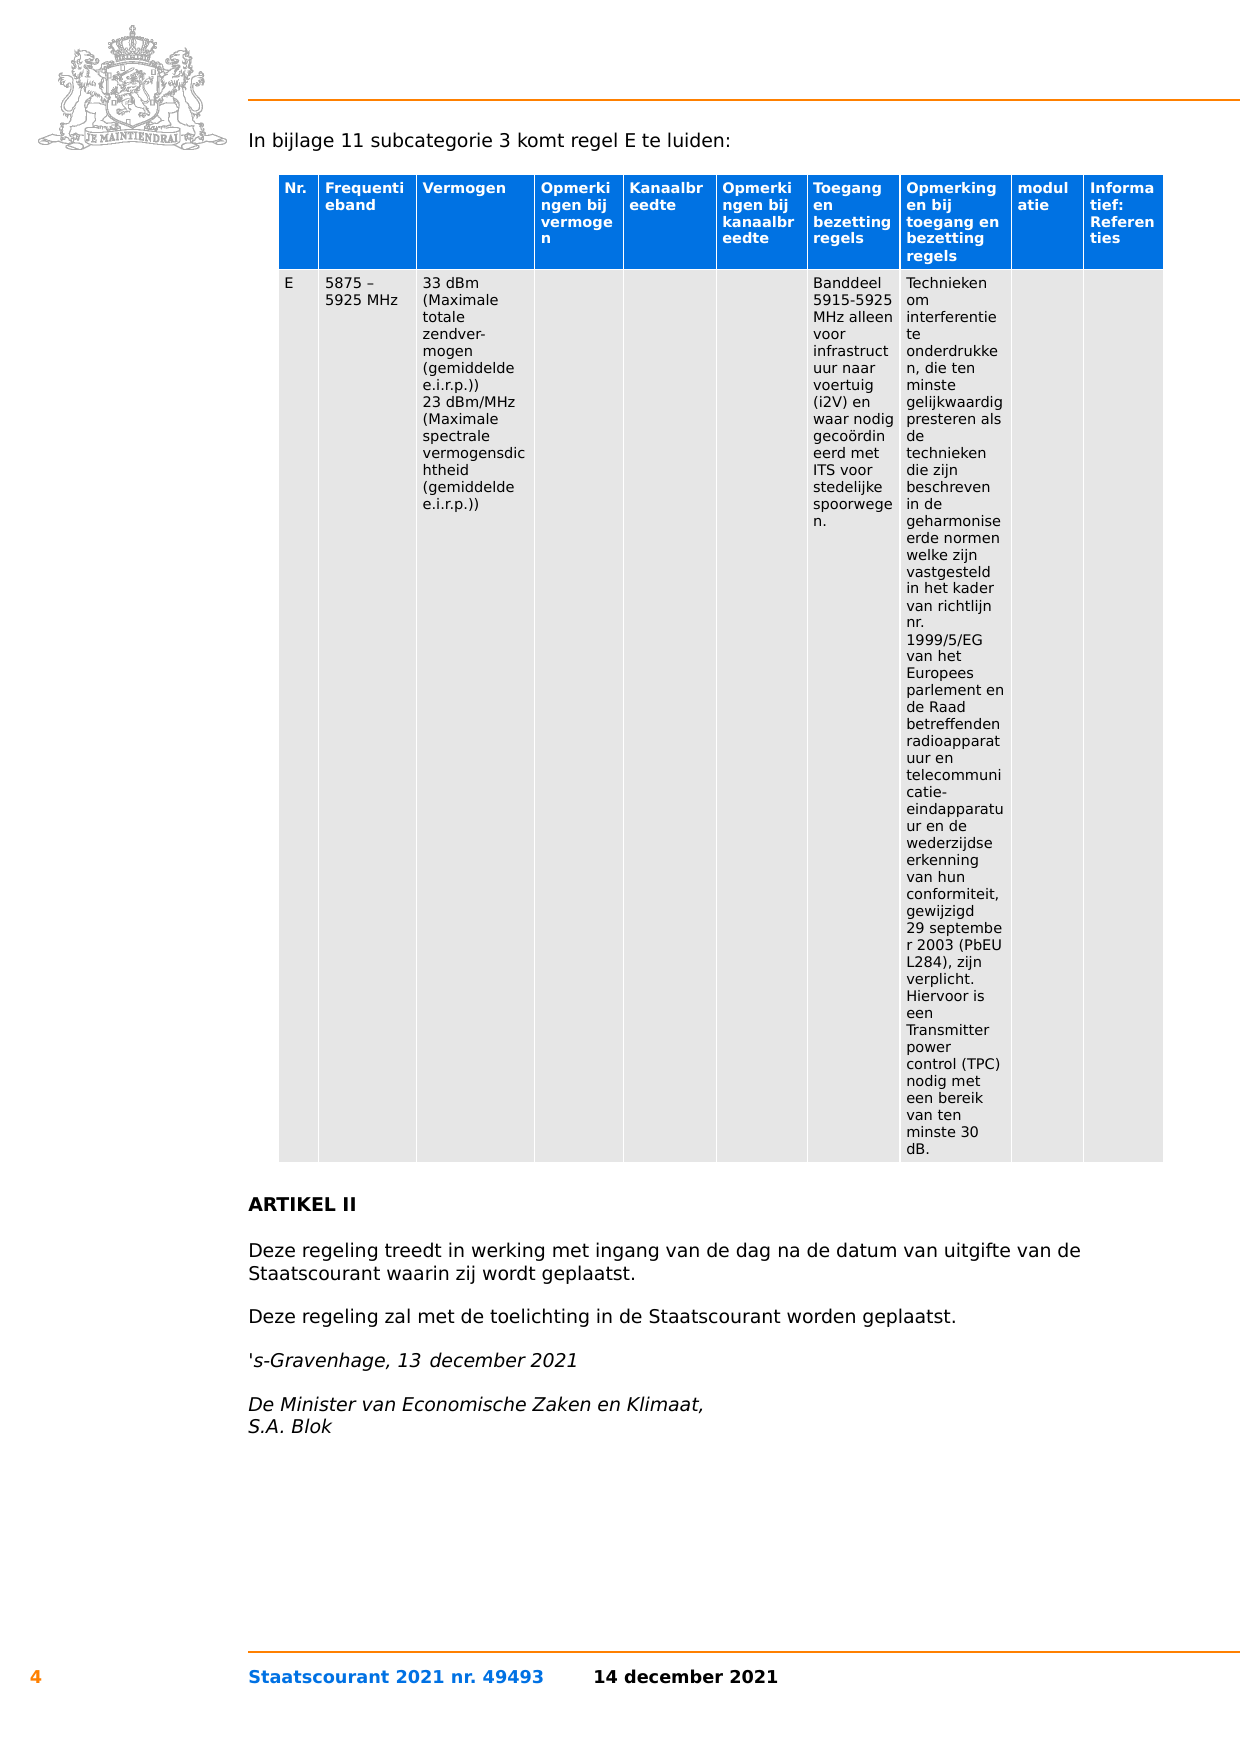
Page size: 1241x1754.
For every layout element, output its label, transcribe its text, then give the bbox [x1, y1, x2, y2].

text In bijlage 11 subcategorie 3 komt regel E te luiden: [248, 130, 1163, 152]
table_cell [1084, 270, 1163, 1162]
table_header Vermogen [417, 175, 534, 269]
table_header Toegang en bezetting regels [808, 175, 899, 269]
table_header Opmerkingen bij toegang en bezetting regels [901, 175, 1011, 269]
table_header Kanaalbreedte [624, 175, 716, 269]
table_cell Technieken om interferentie te onderdrukken, die ten minste gelijkwaardig presteren als de technieken die zijn beschreven in de geharmoniseerde normen welke zijn vastgesteld in het kader van richtlijn nr. 1999/5/EG van het Europees parlement en de Raad betreffenden radioapparatuur en telecommunicatie-eindapparatuur en de wederzijdse erkenning van hun conformiteit, gewijzigd 29 september 2003 (PbEU L284), zijn verplicht. Hiervoor is een Transmitter power control (TPC) nodig met een bereik van ten minste 30 dB. [901, 270, 1011, 1162]
table_cell [1012, 270, 1083, 1162]
table_header Opmerkingen bij vermogen [535, 175, 623, 269]
text De Minister van Economische Zaken en Klimaat, S.A. Blok [248, 1394, 1163, 1438]
text 's-Gravenhage, 13 december 2021 [248, 1350, 1163, 1372]
table_header Nr. [279, 175, 318, 269]
table_cell [717, 270, 807, 1162]
text Deze regeling treedt in werking met ingang van de dag na de datum van uitgifte van de Staatscourant waarin zij wordt geplaatst. [248, 1240, 1163, 1284]
table_cell 33 dBm (Maximale totale zendver-mogen (gemiddelde e.i.r.p.)) 23 dBm/MHz (Maximale spectrale vermogensdichtheid (gemiddelde e.i.r.p.)) [417, 270, 534, 1162]
table_cell 5875 – 5925 MHz [319, 270, 416, 1162]
table_header modulatie [1012, 175, 1083, 269]
table_header Opmerkingen bij kanaalbreedte [717, 175, 807, 269]
table_cell Banddeel 5915-5925 MHz alleen voor infrastructuur naar voertuig (i2V) en waar nodig gecoördineerd met ITS voor stedelijke spoorwegen. [808, 270, 899, 1162]
picture [38, 25, 227, 150]
table_cell [624, 270, 716, 1162]
table_cell E [279, 270, 318, 1162]
subtitle ARTIKEL II [248, 1193, 1163, 1215]
table_header Frequentieband [319, 175, 416, 269]
table_header Informatief: Referenties [1084, 175, 1163, 269]
table_cell [535, 270, 623, 1162]
text Deze regeling zal met de toelichting in de Staatscourant worden geplaatst. [248, 1306, 1163, 1328]
